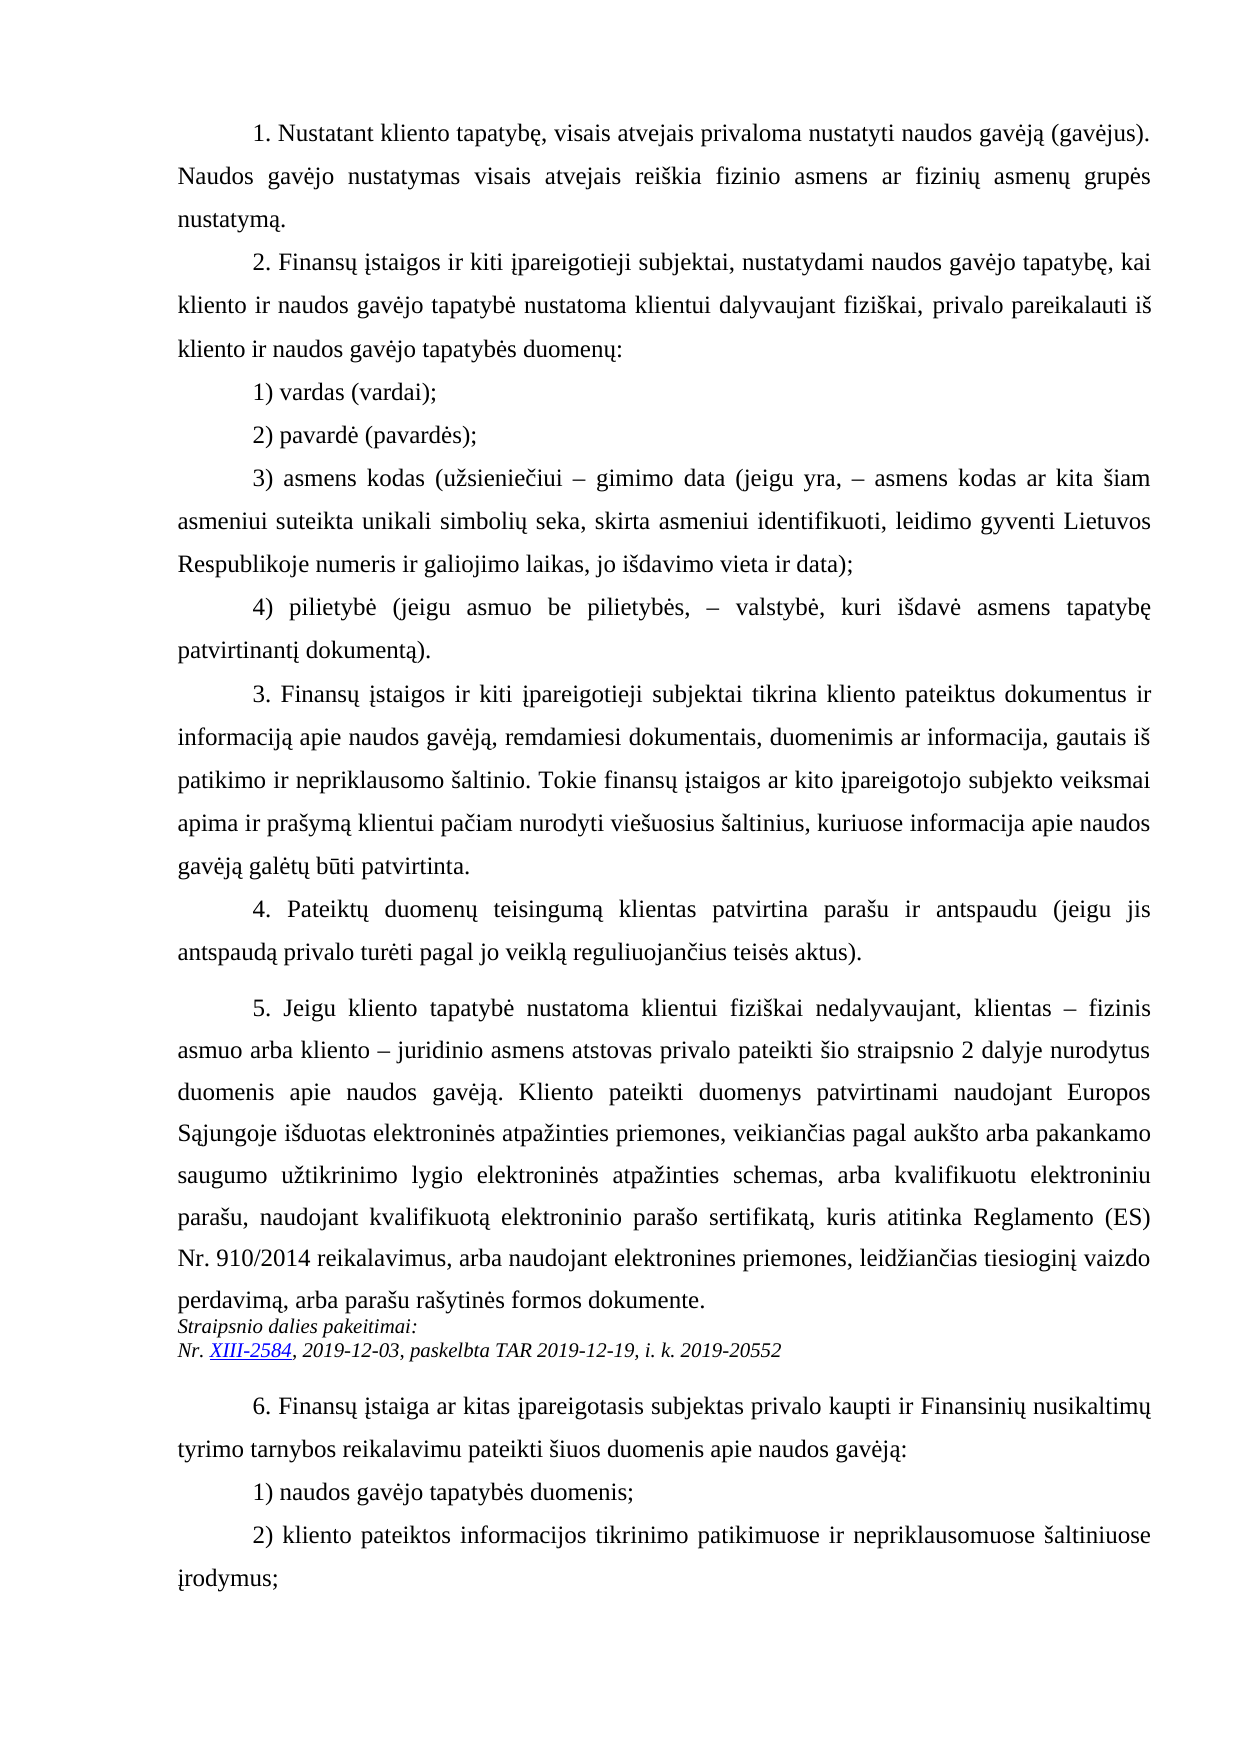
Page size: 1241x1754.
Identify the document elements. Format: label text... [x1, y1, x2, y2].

text 5. Jeigu kliento tapatybė nustatoma klientui fiziškai nedalyvaujant, klientas – fizinis asmuo arba kliento – juridinio asmens atstovas privalo pateikti šio straipsnio 2 dalyje nurodytus duomenis apie naudos gavėją. Kliento pateikti duomenys patvirtinami naudojant Europos Sąjungoje išduotas elektroninės atpažinties priemones, veikiančias pagal aukšto arba pakankamo saugumo užtikrinimo lygio elektroninės atpažinties schemas, arba kvalifikuotu elektroniniu parašu, naudojant kvalifikuotą elektroninio parašo sertifikatą, kuris atitinka Reglamento (ES) Nr. 910/2014 reikalavimus, arba naudojant elektronines priemones, leidžiančias tiesioginį vaizdo perdavimą, arba parašu rašytinės formos dokumente. [177, 981, 1152, 1314]
text Straipsnio dalies pakeitimai: [177, 1314, 1152, 1338]
text 4. Pateiktų duomenų teisingumą klientas patvirtina parašu ir antspaudu (jeigu jis antspaudą privalo turėti pagal jo veiklą reguliuojančius teisės aktus). [177, 894, 1152, 966]
text 3. Finansų įstaigos ir kiti įpareigotieji subjektai tikrina kliento pateiktus dokumentus ir informaciją apie naudos gavėją, remdamiesi dokumentais, duomenimis ar informacija, gautais iš patikimo ir nepriklausomo šaltinio. Tokie finansų įstaigos ar kito įpareigotojo subjekto veiksmai apima ir prašymą klientui pačiam nurodyti viešuosius šaltinius, kuriuose informacija apie naudos gavėją galėtų būti patvirtinta. [177, 679, 1152, 880]
text 2) pavardė (pavardės); [177, 420, 1152, 449]
text 2. Finansų įstaigos ir kiti įpareigotieji subjektai, nustatydami naudos gavėjo tapatybę, kai kliento ir naudos gavėjo tapatybė nustatoma klientui dalyvaujant fiziškai, privalo pareikalauti iš kliento ir naudos gavėjo tapatybės duomenų: [177, 247, 1152, 362]
text 3) asmens kodas (užsieniečiui – gimimo data (jeigu yra, – asmens kodas ar kita šiam asmeniui suteikta unikali simbolių seka, skirta asmeniui identifikuoti, leidimo gyventi Lietuvos Respublikoje numeris ir galiojimo laikas, jo išdavimo vieta ir data); [177, 463, 1152, 578]
text Nr. XIII-2584, 2019-12-03, paskelbta TAR 2019-12-19, i. k. 2019-20552 [177, 1338, 1152, 1362]
text 2) kliento pateiktos informacijos tikrinimo patikimuose ir nepriklausomuose šaltiniuose įrodymus; [177, 1520, 1152, 1592]
text 6. Finansų įstaiga ar kitas įpareigotasis subjektas privalo kaupti ir Finansinių nusikaltimų tyrimo tarnybos reikalavimu pateikti šiuos duomenis apie naudos gavėją: [177, 1391, 1152, 1463]
text 1) naudos gavėjo tapatybės duomenis; [177, 1477, 1152, 1506]
text 1. Nustatant kliento tapatybę, visais atvejais privaloma nustatyti naudos gavėją (gavėjus). Naudos gavėjo nustatymas visais atvejais reiškia fizinio asmens ar fizinių asmenų grupės nustatymą. [177, 118, 1152, 233]
text 1) vardas (vardai); [177, 377, 1152, 406]
text 4) pilietybė (jeigu asmuo be pilietybės, – valstybė, kuri išdavė asmens tapatybę patvirtinantį dokumentą). [177, 592, 1152, 664]
